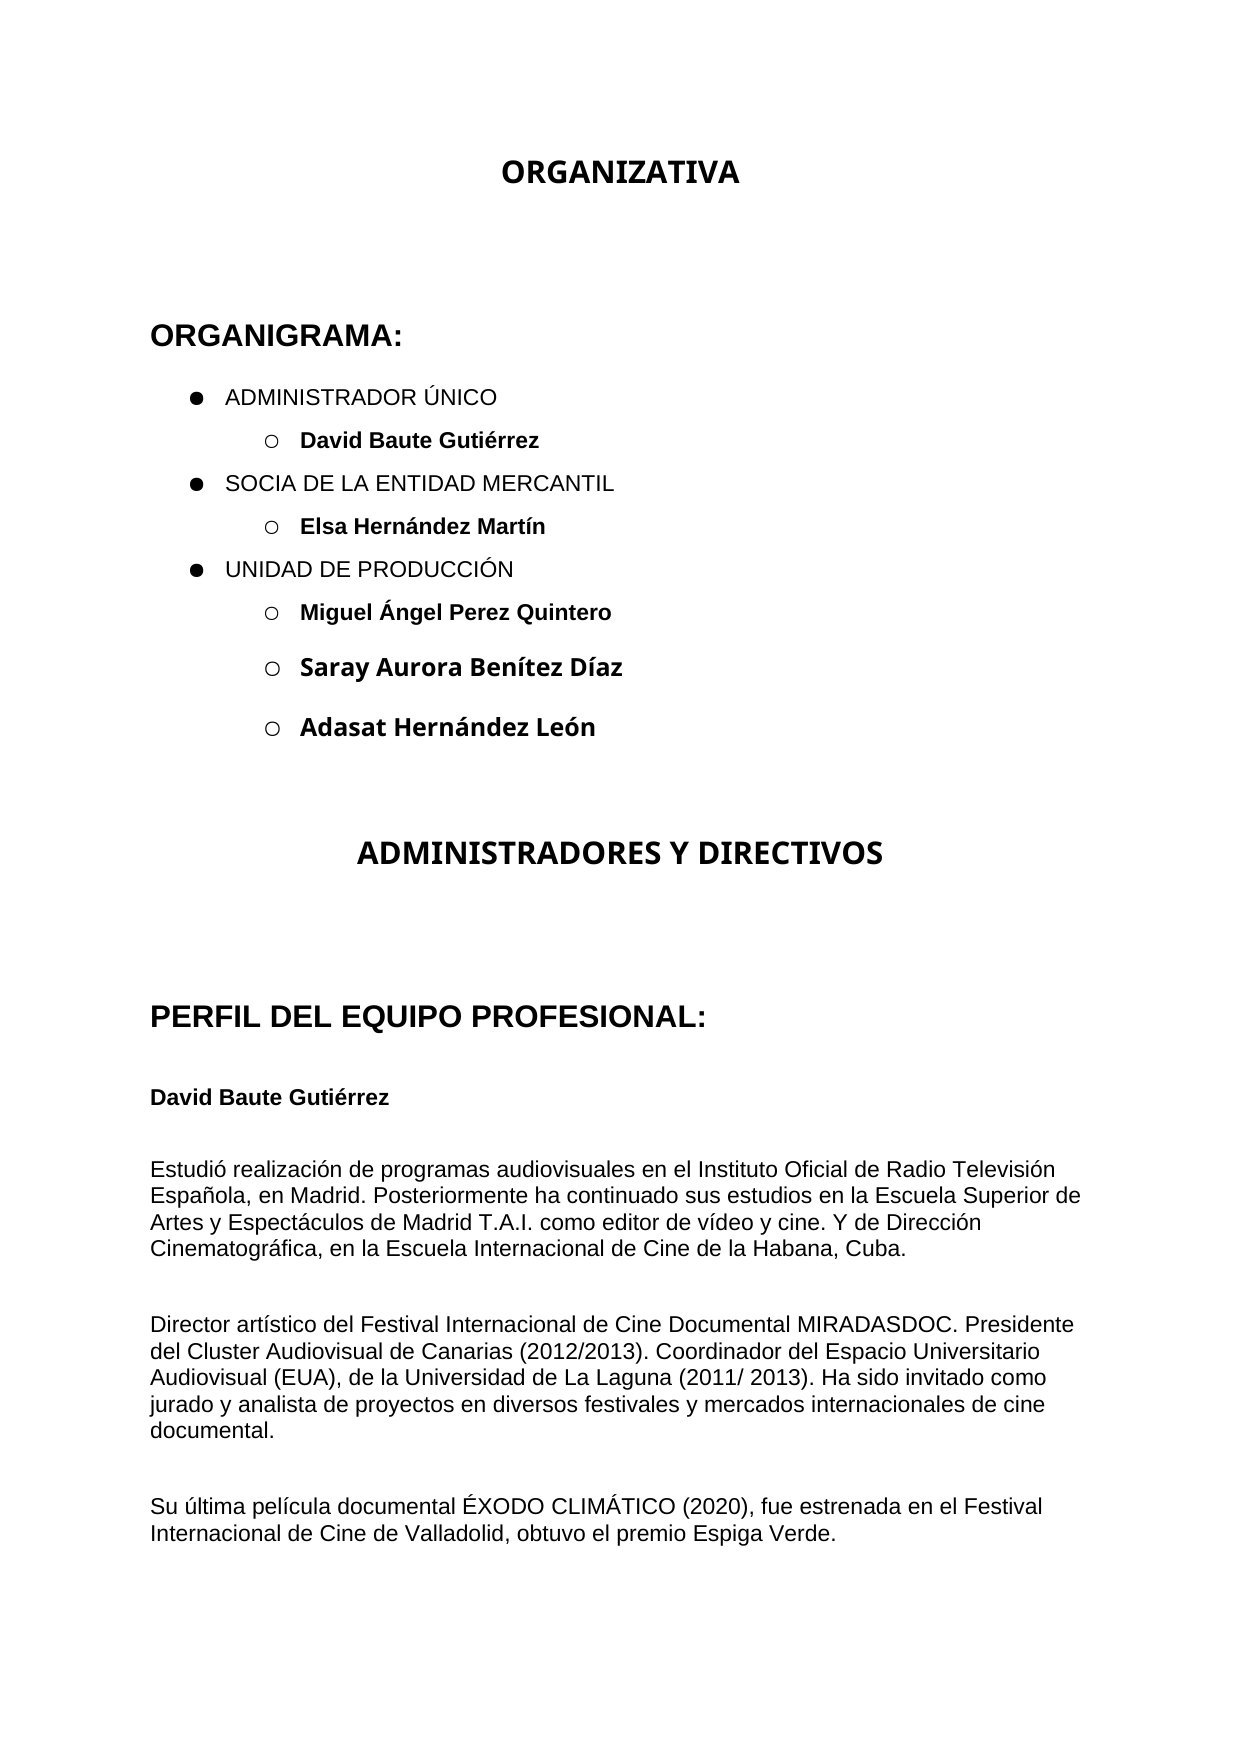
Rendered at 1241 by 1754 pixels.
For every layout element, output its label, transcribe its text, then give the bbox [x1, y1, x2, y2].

text ORGANIZATIVA [150, 150, 1090, 193]
list Elsa Hernández Martín [262, 513, 1090, 539]
list Miguel Ángel Perez Quintero [262, 599, 1090, 625]
list UNIDAD DE PRODUCCIÓN [187, 556, 1090, 582]
list ADMINISTRADOR ÚNICO [187, 384, 1090, 410]
list David Baute Gutiérrez [262, 427, 1090, 453]
list Adasat Hernández León [262, 709, 1090, 743]
text ADMINISTRADORES Y DIRECTIVOS [150, 831, 1090, 873]
list SOCIA DE LA ENTIDAD MERCANTIL [187, 470, 1090, 496]
subtitle ORGANIGRAMA: [150, 317, 1090, 353]
text PERFIL DEL EQUIPO PROFESIONAL: [150, 998, 1090, 1034]
text Su última película documental ÉXODO CLIMÁTICO (2020), fue estrenada en el Festival Internacional de Cine de Valladolid, obtuvo el premio Espiga Verde. [150, 1493, 1090, 1546]
text Director artístico del Festival Internacional de Cine Documental MIRADASDOC. Presidente del Cluster Audiovisual de Canarias (2012/2013). Coordinador del Espacio Universitario Audiovisual (EUA), de la Universidad de La Laguna (2011/ 2013). Ha sido invitado como jurado y analista de proyectos en diversos festivales y mercados internacionales de cine documental. [150, 1311, 1090, 1443]
text Estudió realización de programas audiovisuales en el Instituto Oficial de Radio Televisión Española, en Madrid. Posteriormente ha continuado sus estudios en la Escuela Superior de Artes y Espectáculos de Madrid T.A.I. como editor de vídeo y cine. Y de Dirección Cinematográfica, en la Escuela Internacional de Cine de la Habana, Cuba. [150, 1156, 1090, 1261]
subtitle David Baute Gutiérrez [150, 1084, 1090, 1110]
list Saray Aurora Benítez Díaz [262, 650, 1090, 684]
